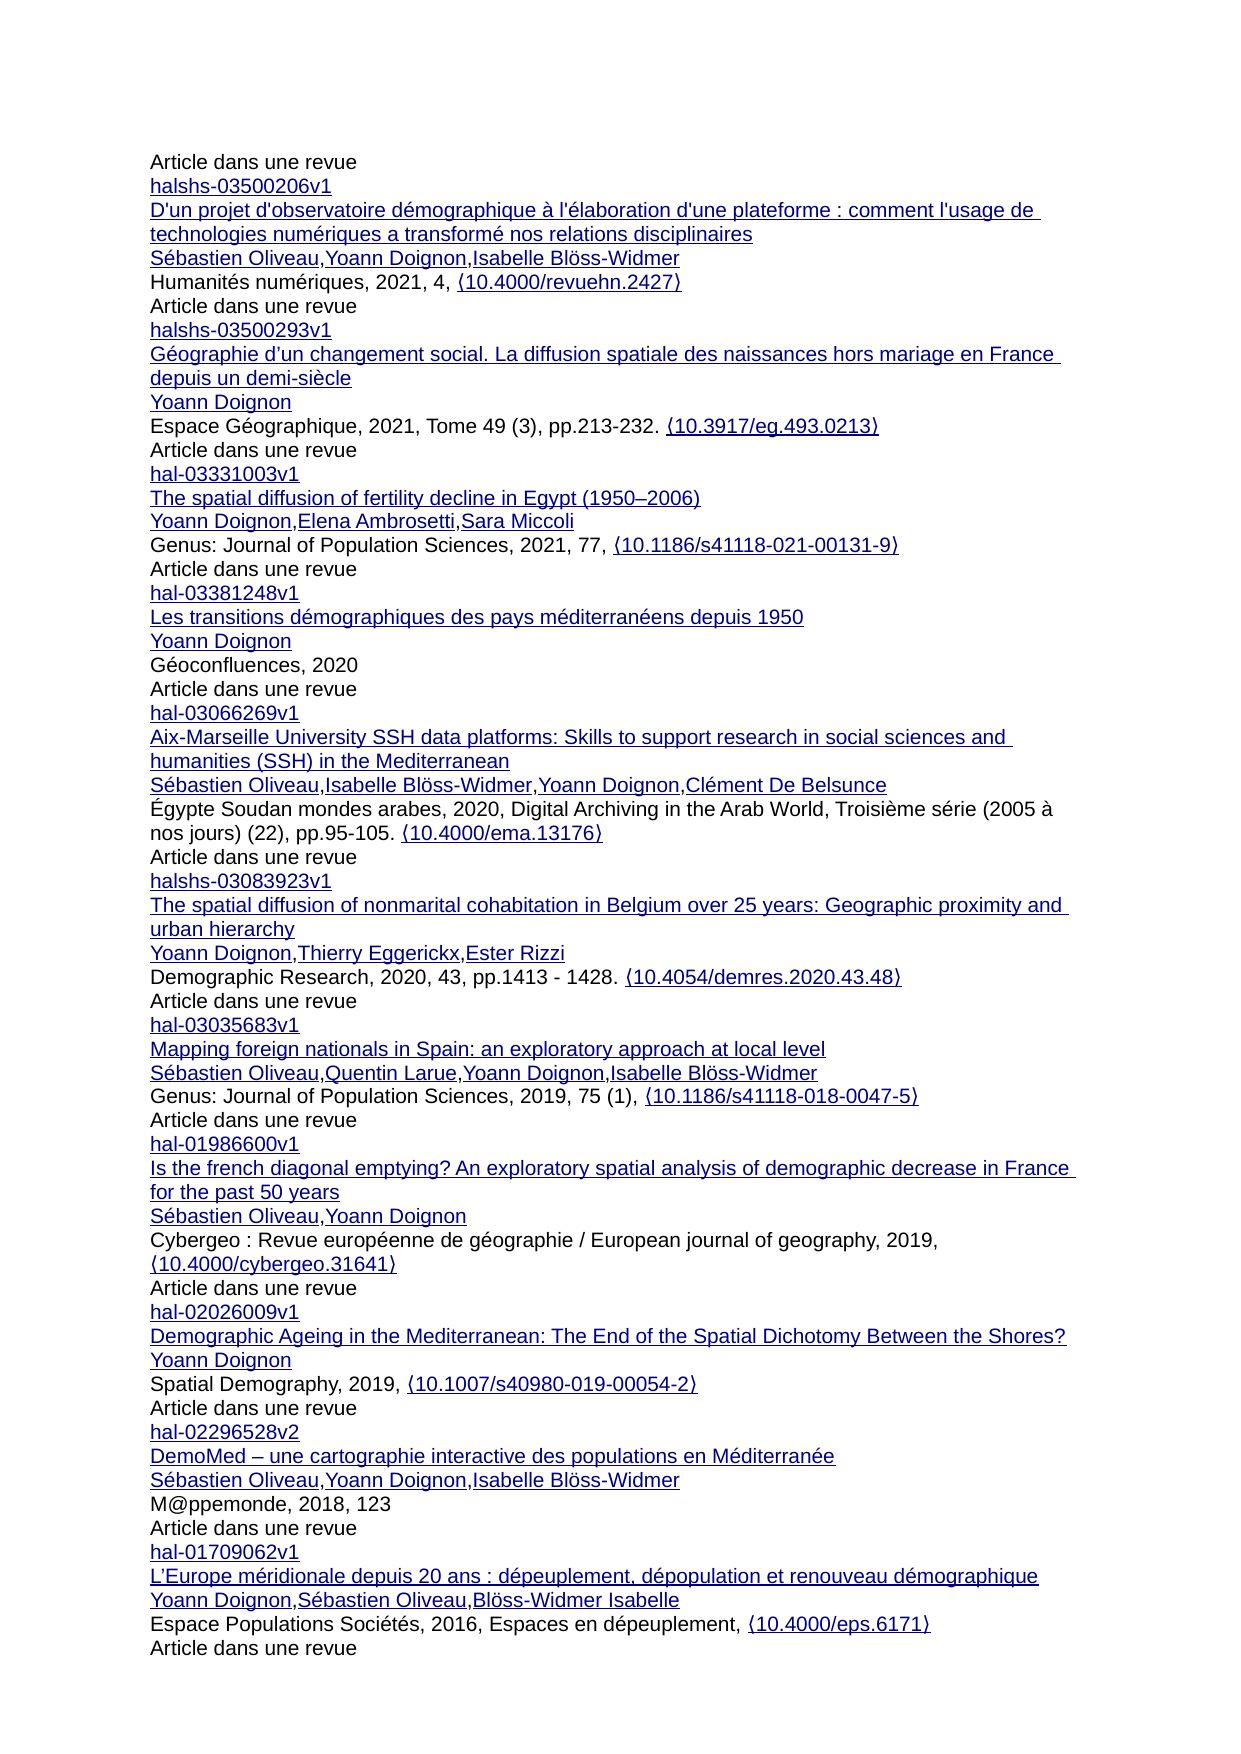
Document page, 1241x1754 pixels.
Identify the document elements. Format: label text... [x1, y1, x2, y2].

table_cell The spatial diffusion of nonmarital cohabitation in Belgium over 25 years: Geographic proximity and urban hierarchy Yoann Doignon,Thierry Eggerickx,Ester Rizzi Demographic Research, 2020, 43, pp.1413 - 1428. ⟨10.4054/demres.2020.43.48⟩ Article dans une revue hal-03035683v1 [150, 893, 1090, 1036]
table_cell DemoMed – une cartographie interactive des populations en Méditerranée Sébastien Oliveau,Yoann Doignon,Isabelle Blöss-Widmer M@ppemonde, 2018, 123 Article dans une revue hal-01709062v1 [150, 1444, 1090, 1563]
table_cell Géographie d’un changement social. La diffusion spatiale des naissances hors mariage en France depuis un demi-siècle Yoann Doignon Espace Géographique, 2021, Tome 49 (3), pp.213-232. ⟨10.3917/eg.493.0213⟩ Article dans une revue hal-03331003v1 [150, 342, 1090, 485]
table_cell The spatial diffusion of fertility decline in Egypt (1950–2006) Yoann Doignon,Elena Ambrosetti,Sara Miccoli Genus: Journal of Population Sciences, 2021, 77, ⟨10.1186/s41118-021-00131-9⟩ Article dans une revue hal-03381248v1 [150, 485, 1090, 605]
table_cell Mapping foreign nationals in Spain: an exploratory approach at local level Sébastien Oliveau,Quentin Larue,Yoann Doignon,Isabelle Blöss-Widmer Genus: Journal of Population Sciences, 2019, 75 (1), ⟨10.1186/s41118-018-0047-5⟩ Article dans une revue hal-01986600v1 [150, 1036, 1090, 1156]
table_cell Les transitions démographiques des pays méditerranéens depuis 1950 Yoann Doignon Géoconfluences, 2020 Article dans une revue hal-03066269v1 [150, 605, 1090, 725]
table_cell Aix-Marseille University SSH data platforms: Skills to support research in social sciences and humanities (SSH) in the Mediterranean Sébastien Oliveau,Isabelle Blöss-Widmer,Yoann Doignon,Clément De Belsunce Égypte Soudan mondes arabes, 2020, Digital Archiving in the Arab World, Troisième série (2005 à nos jours) (22), pp.95-105. ⟨10.4000/ema.13176⟩ Article dans une revue halshs-03083923v1 [150, 725, 1090, 893]
table_cell Demographic Ageing in the Mediterranean: The End of the Spatial Dichotomy Between the Shores? Yoann Doignon Spatial Demography, 2019, ⟨10.1007/s40980-019-00054-2⟩ Article dans une revue hal-02296528v2 [150, 1324, 1090, 1444]
table_cell Article dans une revue halshs-03500206v1 [150, 150, 1090, 198]
table_cell Is the french diagonal emptying? An exploratory spatial analysis of demographic decrease in France for the past 50 years Sébastien Oliveau,Yoann Doignon Cybergeo : Revue européenne de géographie / European journal of geography, 2019, ⟨10.4000/cybergeo.31641⟩ Article dans une revue hal-02026009v1 [150, 1156, 1090, 1324]
table_cell L’Europe méridionale depuis 20 ans : dépeuplement, dépopulation et renouveau démographique Yoann Doignon,Sébastien Oliveau,Blöss-Widmer Isabelle Espace Populations Sociétés, 2016, Espaces en dépeuplement, ⟨10.4000/eps.6171⟩ Article dans une revue [150, 1564, 1090, 1659]
table_cell D'un projet d'observatoire démographique à l'élaboration d'une plateforme : comment l'usage de technologies numériques a transformé nos relations disciplinaires Sébastien Oliveau,Yoann Doignon,Isabelle Blöss-Widmer Humanités numériques, 2021, 4, ⟨10.4000/revuehn.2427⟩ Article dans une revue halshs-03500293v1 [150, 198, 1090, 342]
